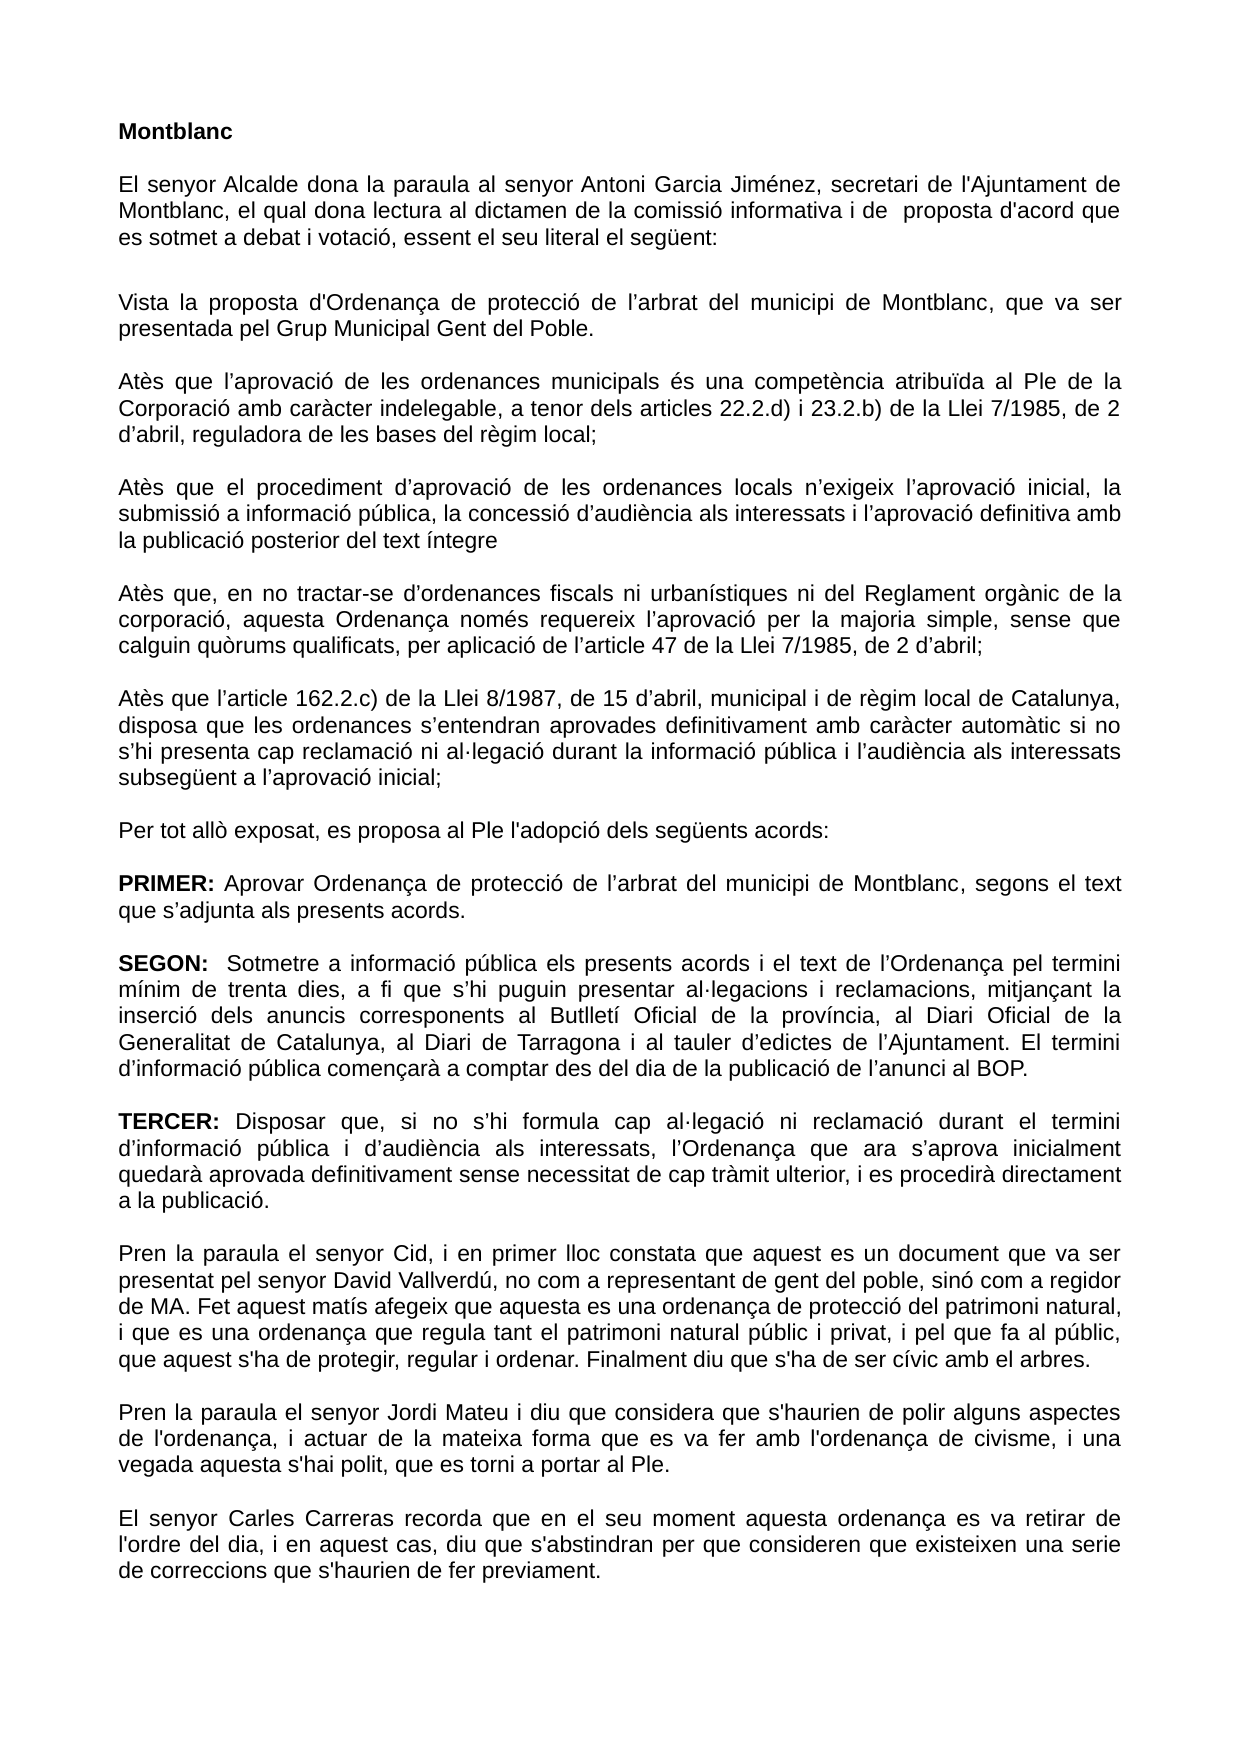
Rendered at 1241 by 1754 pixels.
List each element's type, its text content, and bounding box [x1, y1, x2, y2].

text Atès que l’aprovació de les ordenances municipals és una competència atribuïda al Ple de la Corporació amb caràcter indelegable, a tenor dels articles 22.2.d) i 23.2.b) de la Llei 7/1985, de 2 d’abril, reguladora de les bases del règim local; [118, 368, 1122, 447]
text Atès que l’article 162.2.c) de la Llei 8/1987, de 15 d’abril, municipal i de règim local de Catalunya, disposa que les ordenances s’entendran aprovades definitivament amb caràcter automàtic si no s’hi presenta cap reclamació ni al·legació durant la informació pública i l’audiència als interessats subsegüent a l’aprovació inicial; [118, 685, 1122, 791]
text Atès que el procediment d’aprovació de les ordenances locals n’exigeix l’aprovació inicial, la submissió a informació pública, la concessió d’audiència als interessats i l’aprovació definitiva amb la publicació posterior del text íntegre [118, 474, 1122, 553]
text Pren la paraula el senyor Cid, i en primer lloc constata que aquest es un document que va ser presentat pel senyor David Vallverdú, no com a representant de gent del poble, sinó com a regidor de MA. Fet aquest matís afegeix que aquesta es una ordenança de protecció del patrimoni natural, i que es una ordenança que regula tant el patrimoni natural públic i privat, i pel que fa al públic, que aquest s'ha de protegir, regular i ordenar. Finalment diu que s'ha de ser cívic amb el arbres. [118, 1240, 1122, 1372]
text Atès que, en no tractar-se d’ordenances fiscals ni urbanístiques ni del Reglament orgànic de la corporació, aquesta Ordenança només requereix l’aprovació per la majoria simple, sense que calguin quòrums qualificats, per aplicació de l’article 47 de la Llei 7/1985, de 2 d’abril; [118, 579, 1122, 659]
text Vista la proposta d'Ordenança de protecció de l’arbrat del municipi de Montblanc, que va ser presentada pel Grup Municipal Gent del Poble. [118, 289, 1122, 341]
text El senyor Carles Carreras recorda que en el seu moment aquesta ordenança es va retirar de l'ordre del dia, i en aquest cas, diu que s'abstindran per que consideren que existeixen una serie de correccions que s'haurien de fer previament. [118, 1504, 1122, 1583]
text El senyor Alcalde dona la paraula al senyor Antoni Garcia Jiménez, secretari de l'Ajuntament de Montblanc, el qual dona lectura al dictamen de la comissió informativa i de proposta d'acord que es sotmet a debat i votació, essent el seu literal el següent: [118, 171, 1122, 250]
text SEGON: Sotmetre a informació pública els presents acords i el text de l’Ordenança pel termini mínim de trenta dies, a fi que s’hi puguin presentar al·legacions i reclamacions, mitjançant la inserció dels anuncis corresponents al Butlletí Oficial de la província, al Diari Oficial de la Generalitat de Catalunya, al Diari de Tarragona i al tauler d’edictes de l’Ajuntament. El termini d’informació pública començarà a comptar des del dia de la publicació de l’anunci al BOP. [118, 950, 1122, 1082]
text PRIMER: Aprovar Ordenança de protecció de l’arbrat del municipi de Montblanc, segons el text que s’adjunta als presents acords. [118, 870, 1122, 923]
text Montblanc [118, 118, 1122, 144]
text Pren la paraula el senyor Jordi Mateu i diu que considera que s'haurien de polir alguns aspectes de l'ordenança, i actuar de la mateixa forma que es va fer amb l'ordenança de civisme, i una vegada aquesta s'hai polit, que es torni a portar al Ple. [118, 1399, 1122, 1478]
text Per tot allò exposat, es proposa al Ple l'adopció dels següents acords: [118, 817, 1122, 844]
text TERCER: Disposar que, si no s’hi formula cap al·legació ni reclamació durant el termini d’informació pública i d’audiència als interessats, l’Ordenança que ara s’aprova inicialment quedarà aprovada definitivament sense necessitat de cap tràmit ulterior, i es procedirà directament a la publicació. [118, 1108, 1122, 1214]
